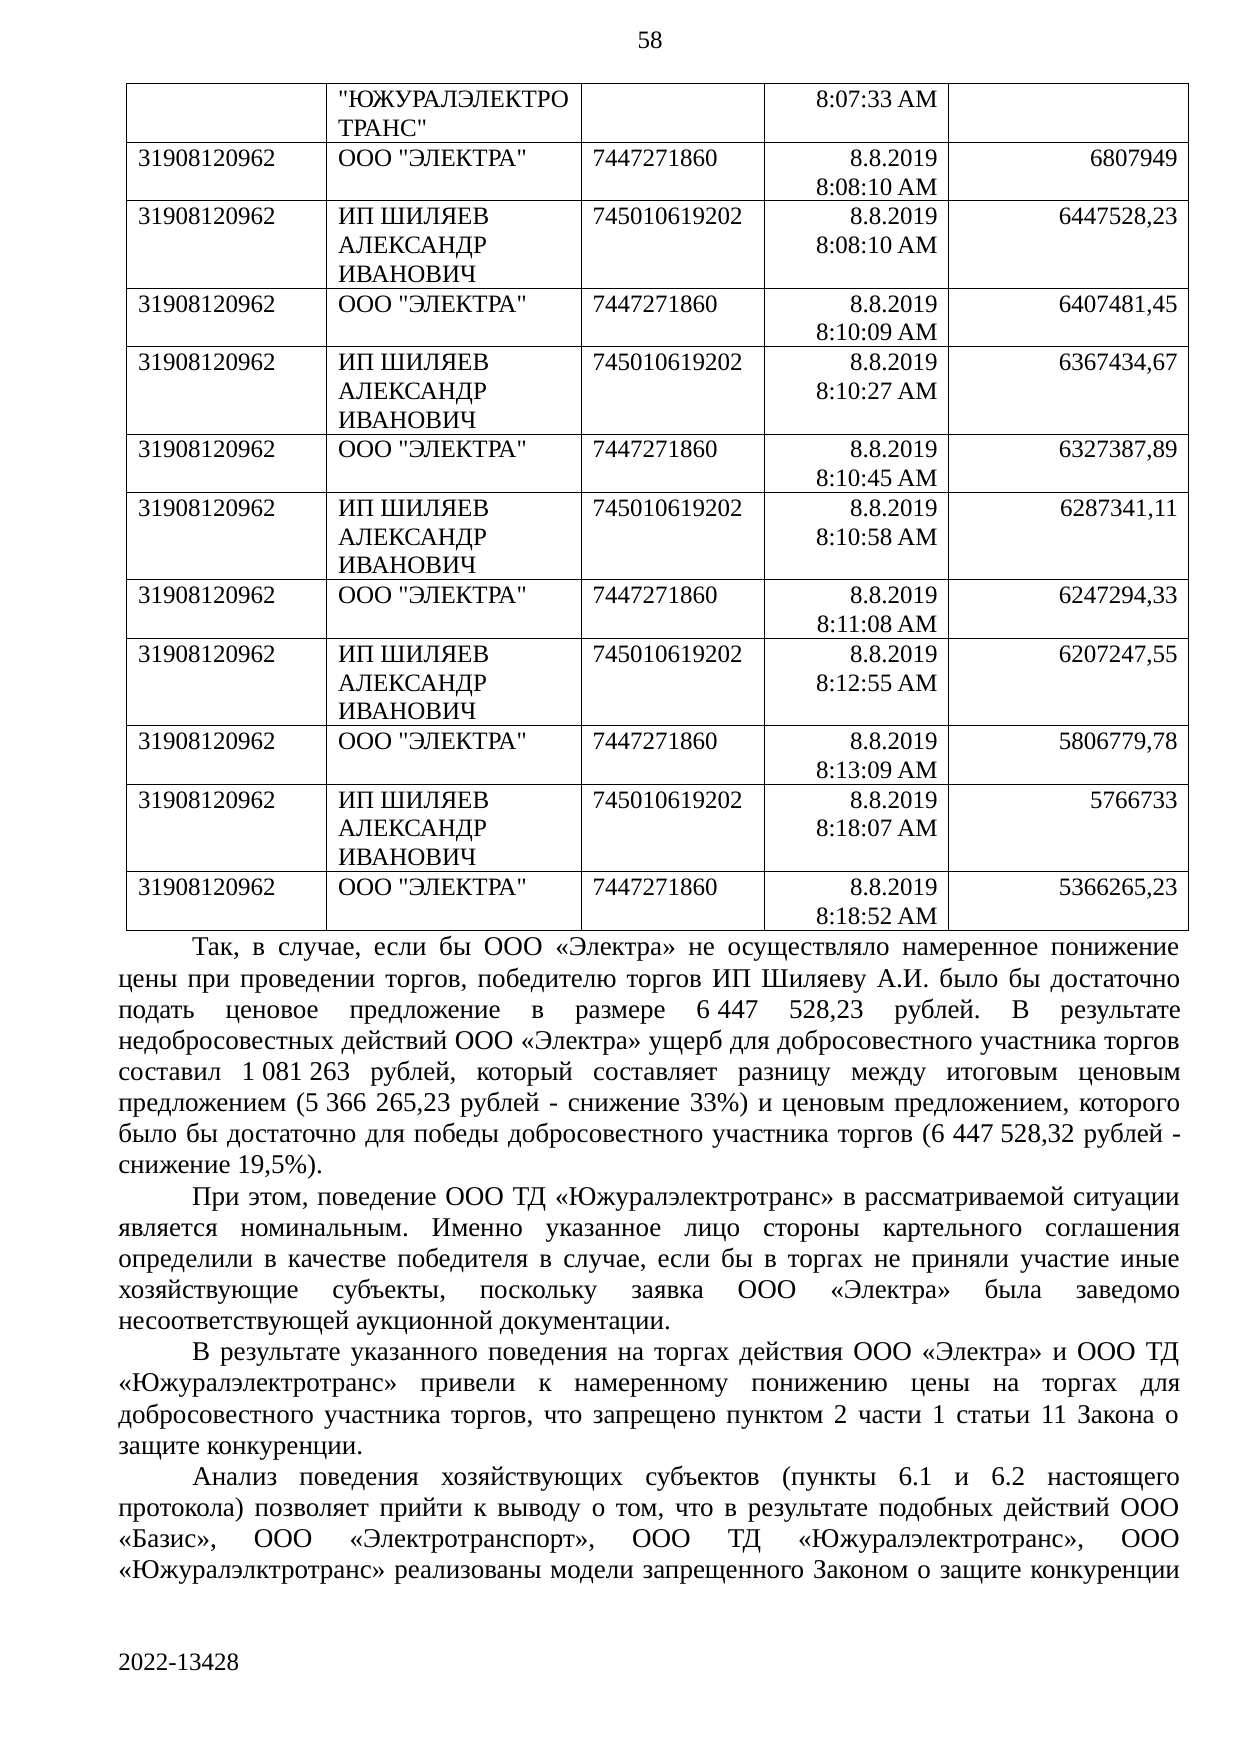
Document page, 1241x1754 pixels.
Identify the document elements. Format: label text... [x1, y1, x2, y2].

table_cell 7447271860 [582, 435, 764, 492]
table_cell 745010619202 [582, 639, 764, 725]
table_cell 31908120962 [127, 785, 326, 871]
table_cell 8.8.2019 8:10:58 AM [765, 493, 948, 579]
table_cell ООО "ЭЛЕКТРА" [327, 435, 581, 492]
table_cell 31908120962 [127, 639, 326, 725]
table_cell [582, 84, 764, 142]
table_cell 8.8.2019 8:10:27 AM [765, 347, 948, 433]
table_cell 7447271860 [582, 872, 764, 929]
table_cell 5366265,23 [949, 872, 1188, 929]
table_cell 5766733 [949, 785, 1188, 871]
table_cell 745010619202 [582, 785, 764, 871]
table_cell 8.8.2019 8:10:45 AM [765, 435, 948, 492]
table_cell 8.8.2019 8:10:09 AM [765, 289, 948, 346]
table_cell 8.8.2019 8:08:10 AM [765, 201, 948, 288]
table_cell ИП ШИЛЯЕВ АЛЕКСАНДР ИВАНОВИЧ [327, 639, 581, 725]
table_cell ООО "ЭЛЕКТРА" [327, 872, 581, 929]
table_cell 31908120962 [127, 435, 326, 492]
table_cell ИП ШИЛЯЕВ АЛЕКСАНДР ИВАНОВИЧ [327, 201, 581, 288]
table_cell 6447528,23 [949, 201, 1188, 288]
table_cell 31908120962 [127, 726, 326, 784]
table_cell 745010619202 [582, 493, 764, 579]
text В результате указанного поведения на торгах действия ООО «Электра» и ООО ТД «Южуралэлектротранс» привели к намеренному понижению цены на торгах для добросовестного участника торгов, что запрещено пунктом 2 части 1 статьи 11 Закона о защите конкуренции. [118, 1335, 1181, 1460]
table_cell 31908120962 [127, 143, 326, 200]
table_cell 31908120962 [127, 289, 326, 346]
table_cell 745010619202 [582, 201, 764, 288]
table_cell 8.8.2019 8:12:55 AM [765, 639, 948, 725]
table_cell 6247294,33 [949, 580, 1188, 638]
table_cell "ЮЖУРАЛЭЛЕКТРОТРАНС" [327, 84, 581, 142]
table_cell 745010619202 [582, 347, 764, 433]
table_cell 7447271860 [582, 143, 764, 200]
table_cell 5806779,78 [949, 726, 1188, 784]
table_cell ИП ШИЛЯЕВ АЛЕКСАНДР ИВАНОВИЧ [327, 347, 581, 433]
table_cell 31908120962 [127, 347, 326, 433]
table_cell 6807949 [949, 143, 1188, 200]
table_cell 6207247,55 [949, 639, 1188, 725]
table_cell 31908120962 [127, 872, 326, 929]
table_cell [127, 84, 326, 142]
table_cell 8:07:33 AM [765, 84, 948, 142]
table_cell 6367434,67 [949, 347, 1188, 433]
table_cell 6407481,45 [949, 289, 1188, 346]
table_cell 8.8.2019 8:13:09 AM [765, 726, 948, 784]
table_cell ООО "ЭЛЕКТРА" [327, 143, 581, 200]
table_cell 6327387,89 [949, 435, 1188, 492]
table_cell 31908120962 [127, 493, 326, 579]
table_cell 7447271860 [582, 726, 764, 784]
table_cell ООО "ЭЛЕКТРА" [327, 289, 581, 346]
table_cell ИП ШИЛЯЕВ АЛЕКСАНДР ИВАНОВИЧ [327, 493, 581, 579]
table_cell ИП ШИЛЯЕВ АЛЕКСАНДР ИВАНОВИЧ [327, 785, 581, 871]
table_cell 8.8.2019 8:18:52 AM [765, 872, 948, 929]
table_cell ООО "ЭЛЕКТРА" [327, 580, 581, 638]
table_cell [949, 84, 1188, 142]
table_cell 31908120962 [127, 580, 326, 638]
text Так, в случае, если бы ООО «Электра» не осуществляло намеренное понижение цены при проведении торгов, победителю торгов ИП Шиляеву А.И. было бы достаточно подать ценовое предложение в размере 6 447 528,23 рублей. В результате недобросовестных действий ООО «Электра» ущерб для добросовестного участника торгов составил 1 081 263 рублей, который составляет разницу между итоговым ценовым предложением (5 366 265,23 рублей - снижение 33%) и ценовым предложением, которого было бы достаточно для победы добросовестного участника торгов (6 447 528,32 рублей - снижение 19,5%). [118, 931, 1181, 1180]
table_cell 6287341,11 [949, 493, 1188, 579]
text При этом, поведение ООО ТД «Южуралэлектротранс» в рассматриваемой ситуации является номинальным. Именно указанное лицо стороны картельного соглашения определили в качестве победителя в случае, если бы в торгах не приняли участие иные хозяйствующие субъекты, поскольку заявка ООО «Электра» была заведомо несоответствующей аукционной документации. [118, 1180, 1181, 1335]
table_cell 7447271860 [582, 289, 764, 346]
table_cell 7447271860 [582, 580, 764, 638]
text Анализ поведения хозяйствующих субъектов (пункты 6.1 и 6.2 настоящего протокола) позволяет прийти к выводу о том, что в результате подобных действий ООО «Базис», ООО «Электротранспорт», ООО ТД «Южуралэлектротранс», ООО «Южуралэлктротранс» реализованы модели запрещенного Законом о защите конкуренции [118, 1460, 1181, 1584]
table_cell 8.8.2019 8:11:08 AM [765, 580, 948, 638]
table_cell 31908120962 [127, 201, 326, 288]
table_cell ООО "ЭЛЕКТРА" [327, 726, 581, 784]
table_cell 8.8.2019 8:08:10 AM [765, 143, 948, 200]
table_cell 8.8.2019 8:18:07 AM [765, 785, 948, 871]
